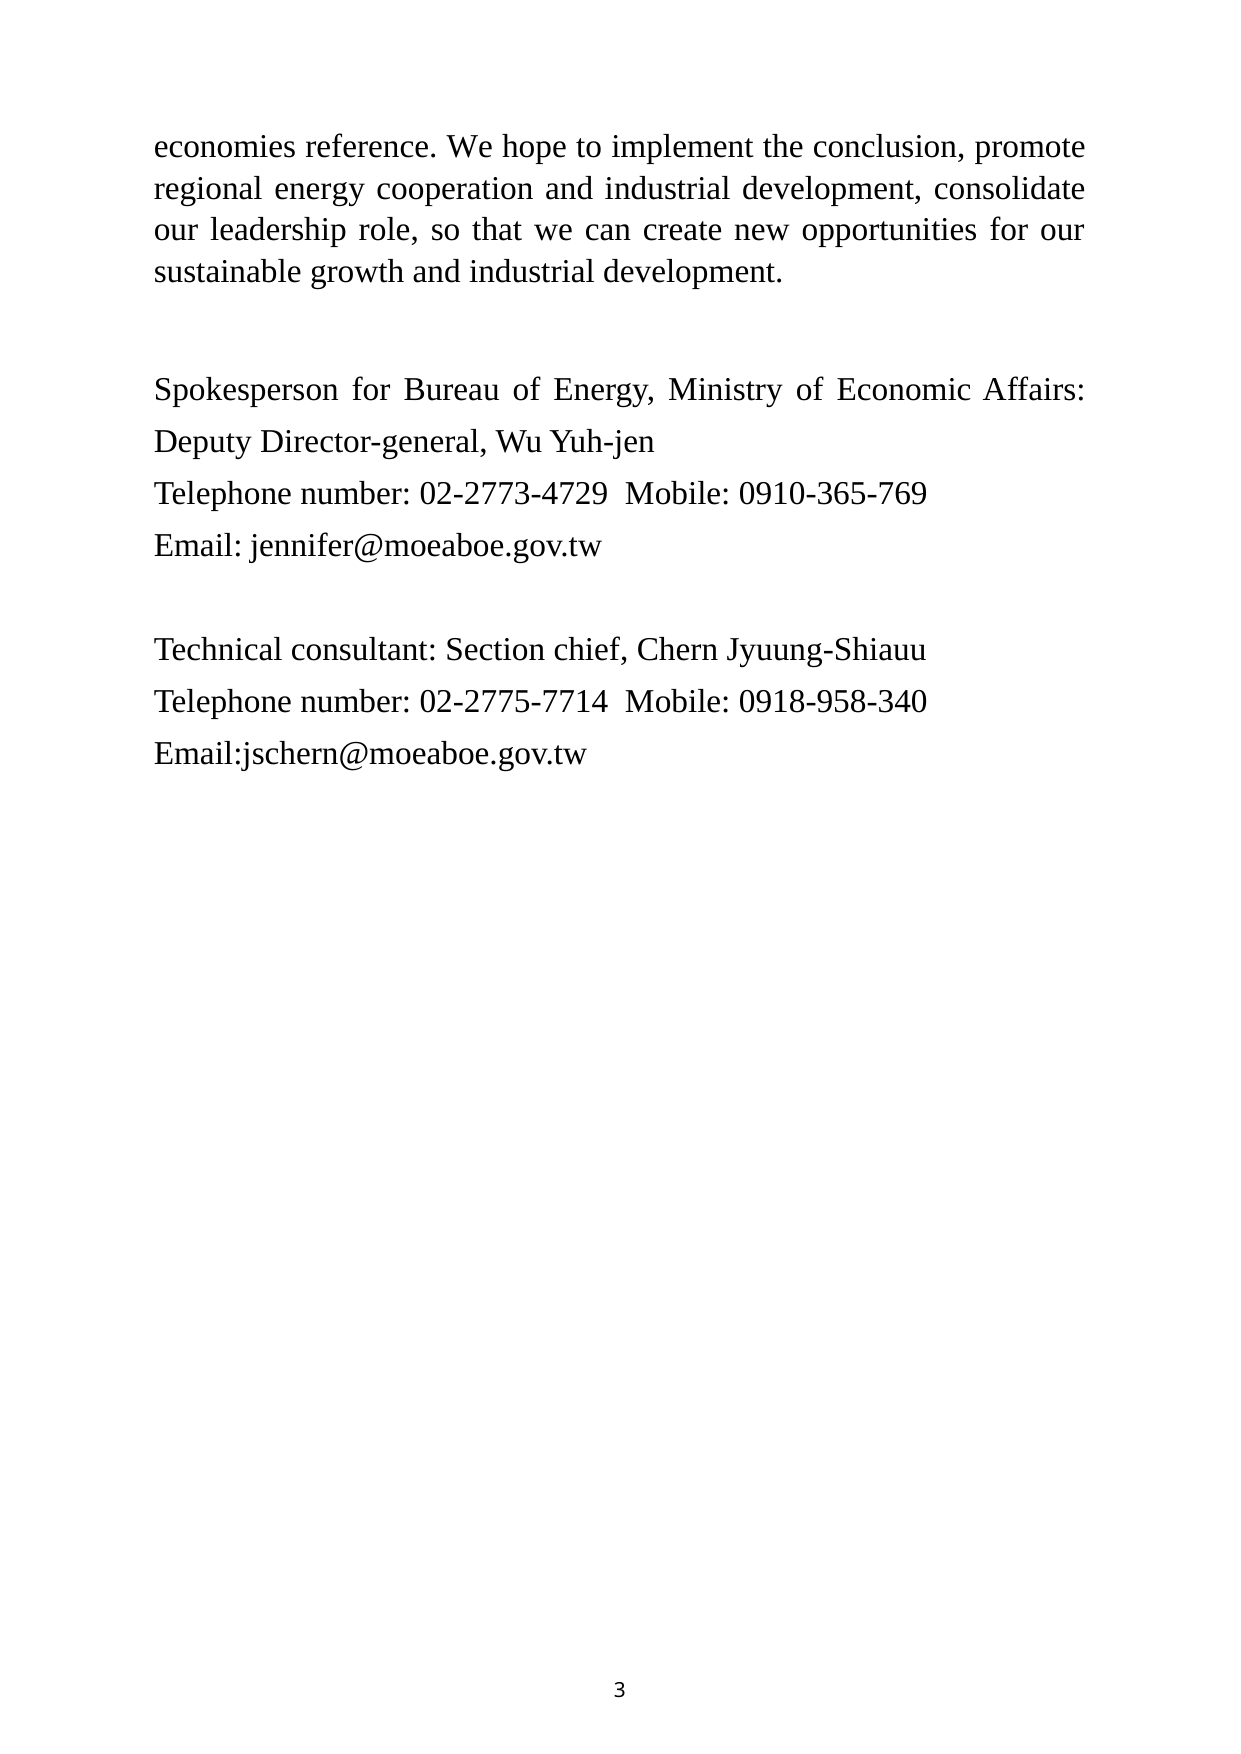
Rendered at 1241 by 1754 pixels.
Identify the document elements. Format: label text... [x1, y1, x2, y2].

text Email: jennifer@moeaboe.gov.tw [153, 514, 1087, 567]
text Telephone number: 02-2775-7714 Mobile: 0918-958-340 [153, 671, 1087, 723]
text Spokesperson for Bureau of Energy, Ministry of Economic Affairs: Deputy Director-general, Wu Yuh-jen [153, 358, 1087, 462]
text economies reference. We hope to implement the conclusion, promote regional energy cooperation and industrial development, consolidate our leadership role, so that we can create new opportunities for our sustainable growth and industrial development. [153, 124, 1087, 291]
text Email:jschern@moeaboe.gov.tw [153, 723, 1087, 775]
text Technical consultant: Section chief, Chern Jyuung-Shiauu [153, 619, 1087, 671]
text Telephone number: 02-2773-4729 Mobile: 0910-365-769 [153, 462, 1087, 514]
